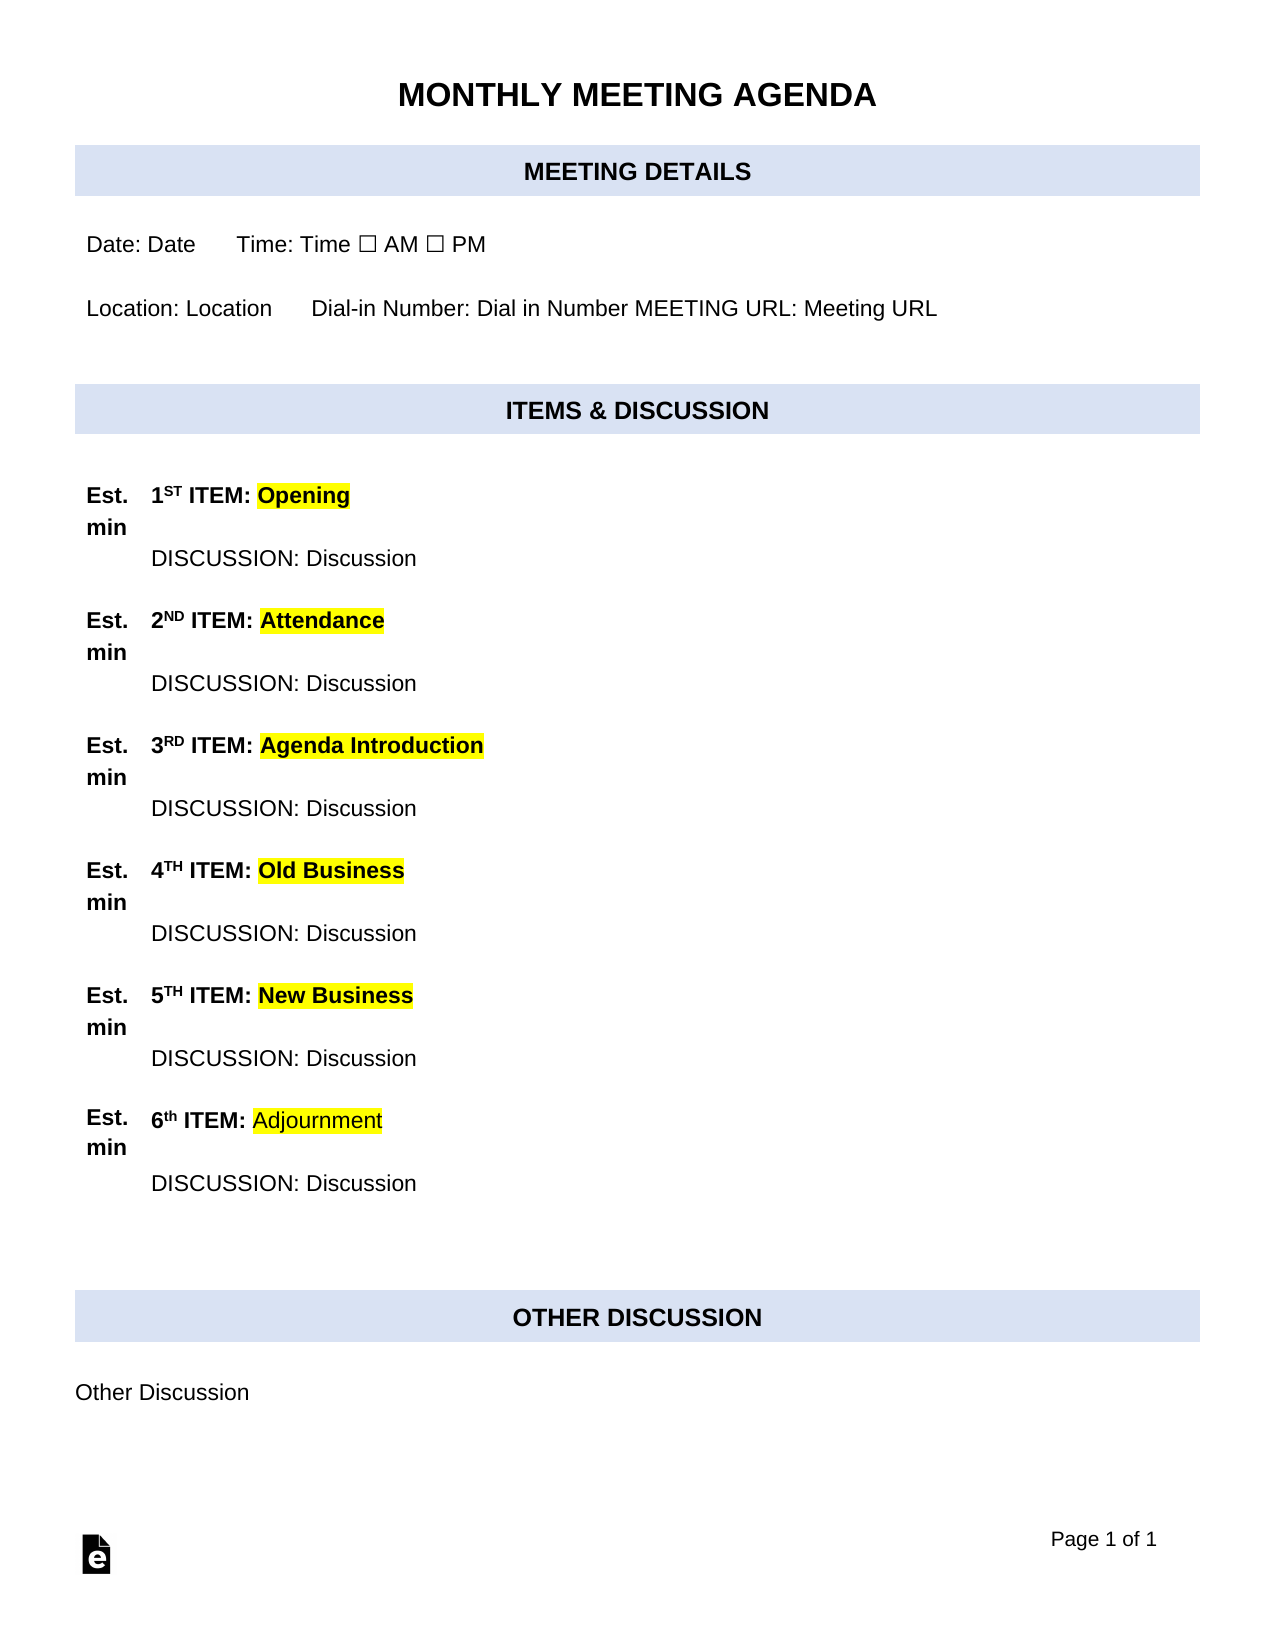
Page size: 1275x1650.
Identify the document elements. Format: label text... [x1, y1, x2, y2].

table_header MEETING DETAILS [75, 145, 1200, 196]
table_cell 5TH ITEM: New Business DISCUSSION: Discussion 6th ITEM: Adjournment DISCUSSION: Discussion [140, 978, 1200, 1290]
table_cell 3RD ITEM: Agenda Introduction DISCUSSION: Discussion [140, 728, 1200, 852]
table_cell Est. min [75, 853, 139, 977]
table_cell Est. min Est. min [75, 978, 139, 1290]
table_cell Date: Date Time: Time ☐ AM ☐ PM Location: Location Dial-in Number: Dial in Number MEETING URL: Meeting URL [75, 196, 1200, 384]
table_cell 2ND ITEM: Attendance DISCUSSION: Discussion [140, 603, 1200, 727]
table_cell Est. min [75, 728, 139, 852]
table_cell ITEMS & DISCUSSION [75, 384, 1200, 434]
table_cell Est. min [75, 603, 139, 727]
table_cell OTHER DISCUSSION [75, 1290, 1200, 1342]
table_cell 1ST ITEM: Opening DISCUSSION: Discussion [140, 478, 1200, 602]
table_cell 4TH ITEM: Old Business DISCUSSION: Discussion [140, 853, 1200, 977]
table_cell [75, 434, 1200, 477]
table_cell Est. min [75, 478, 139, 602]
text Other Discussion [75, 1374, 1200, 1405]
text MONTHLY MEETING AGENDA [75, 75, 1200, 113]
